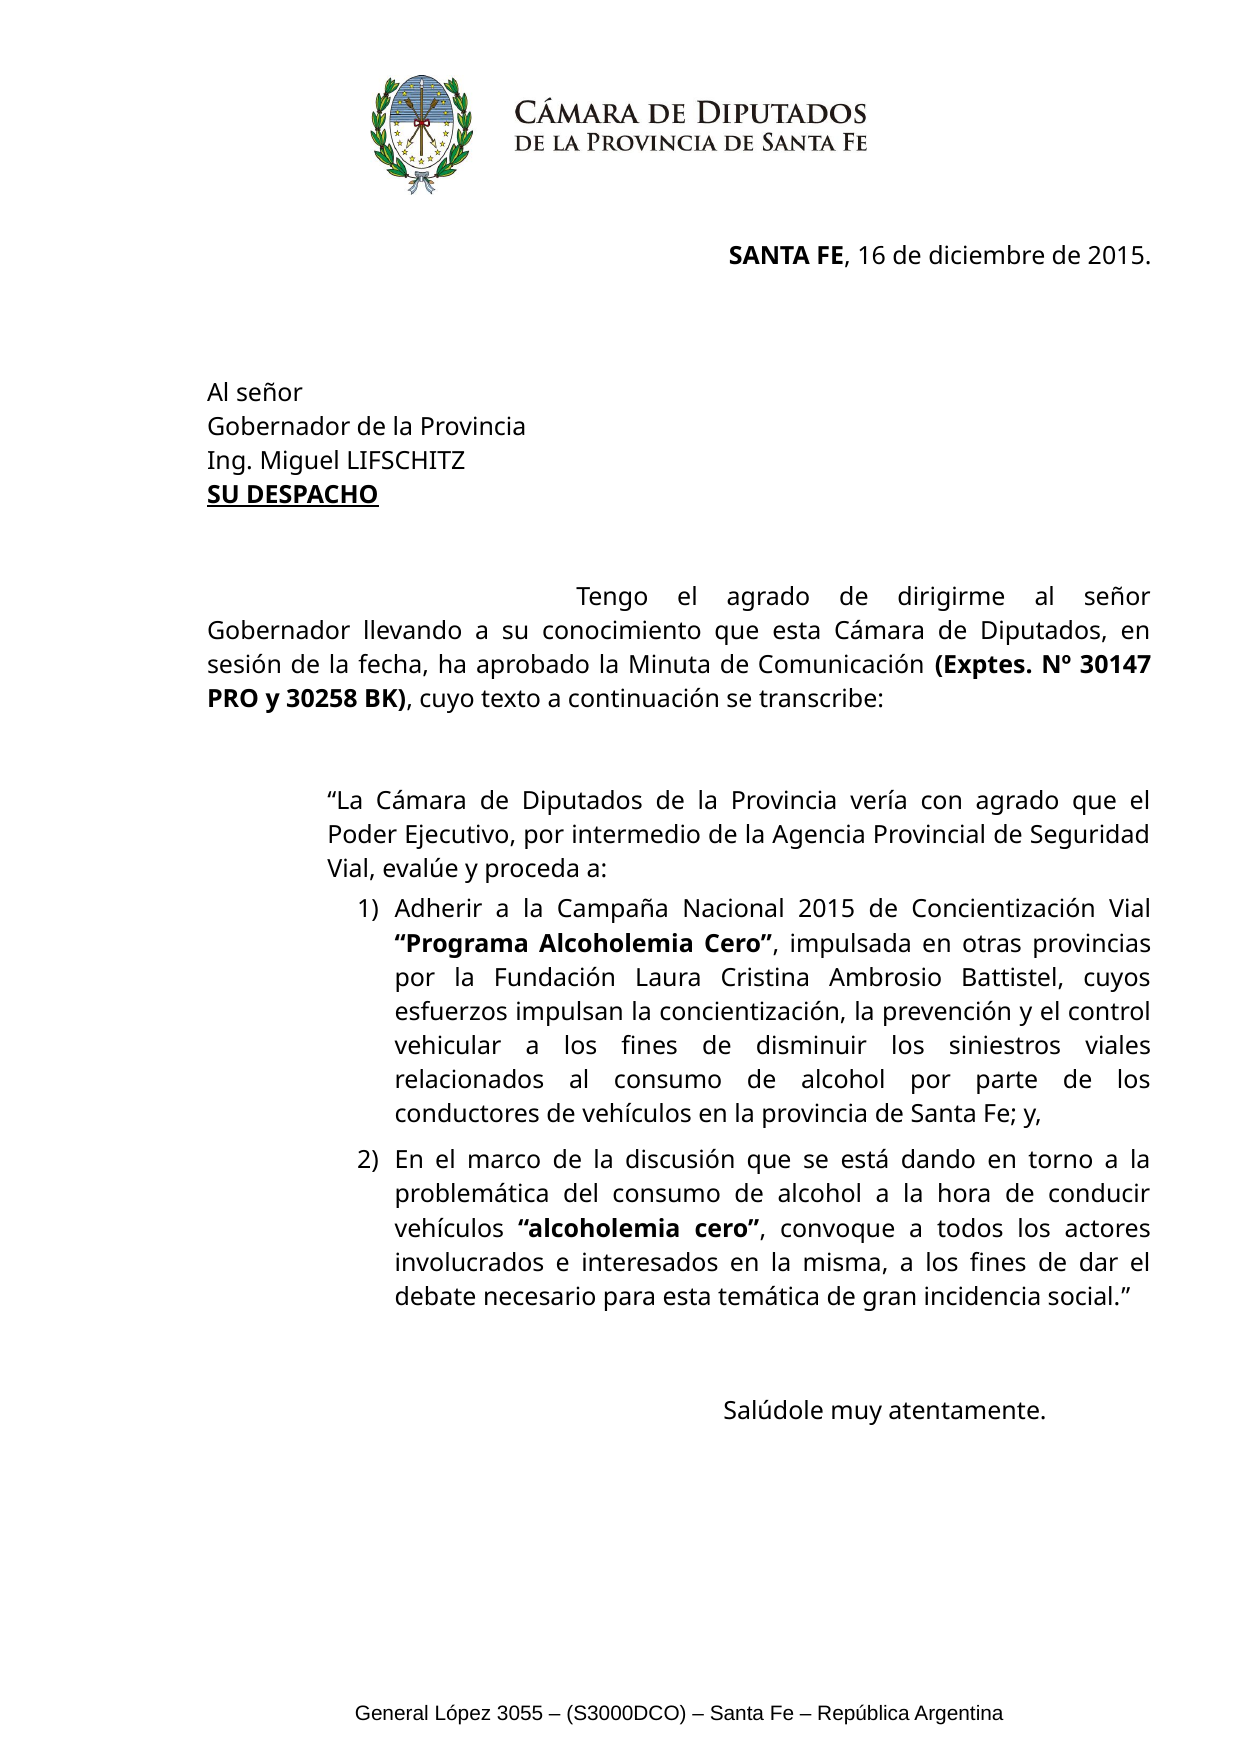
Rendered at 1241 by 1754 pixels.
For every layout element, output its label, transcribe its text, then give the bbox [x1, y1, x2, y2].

text Al señor [207, 374, 1152, 408]
picture [370, 75, 867, 199]
text SU DESPACHO [207, 476, 1152, 511]
list Adherir a la Campaña Nacional 2015 de Concientización Vial “Programa Alcoholemia Cero”, impulsada en otras provincias por la Fundación Laura Cristina Ambrosio Battistel, cuyos esfuerzos impulsan la concientización, la prevención y el control vehicular a los fines de disminuir los siniestros viales relacionados al consumo de alcohol por parte de los conductores de vehículos en la provincia de Santa Fe; y, [357, 891, 1152, 1129]
list En el marco de la discusión que se está dando en torno a la problemática del consumo de alcohol a la hora de conducir vehículos “alcoholemia cero”, convoque a todos los actores involucrados e interesados en la misma, a los fines de dar el debate necesario para esta temática de gran incidencia social.” [357, 1142, 1152, 1312]
text Salúdole muy atentamente. [649, 1393, 1152, 1427]
text Ing. Miguel LIFSCHITZ [207, 442, 1152, 476]
text Gobernador de la Provincia [207, 408, 1152, 442]
text SANTA FE, 16 de diciembre de 2015. [207, 238, 1152, 272]
text Tengo el agrado de dirigirme al señor Gobernador llevando a su conocimiento que esta Cámara de Diputados, en sesión de la fecha, ha aprobado la Minuta de Comunicación (Exptes. Nº 30147 PRO y 30258 BK), cuyo texto a continuación se transcribe: [207, 579, 1152, 715]
text “La Cámara de Diputados de la Provincia vería con agrado que el Poder Ejecutivo, por intermedio de la Agencia Provincial de Seguridad Vial, evalúe y proceda a: [327, 783, 1152, 885]
